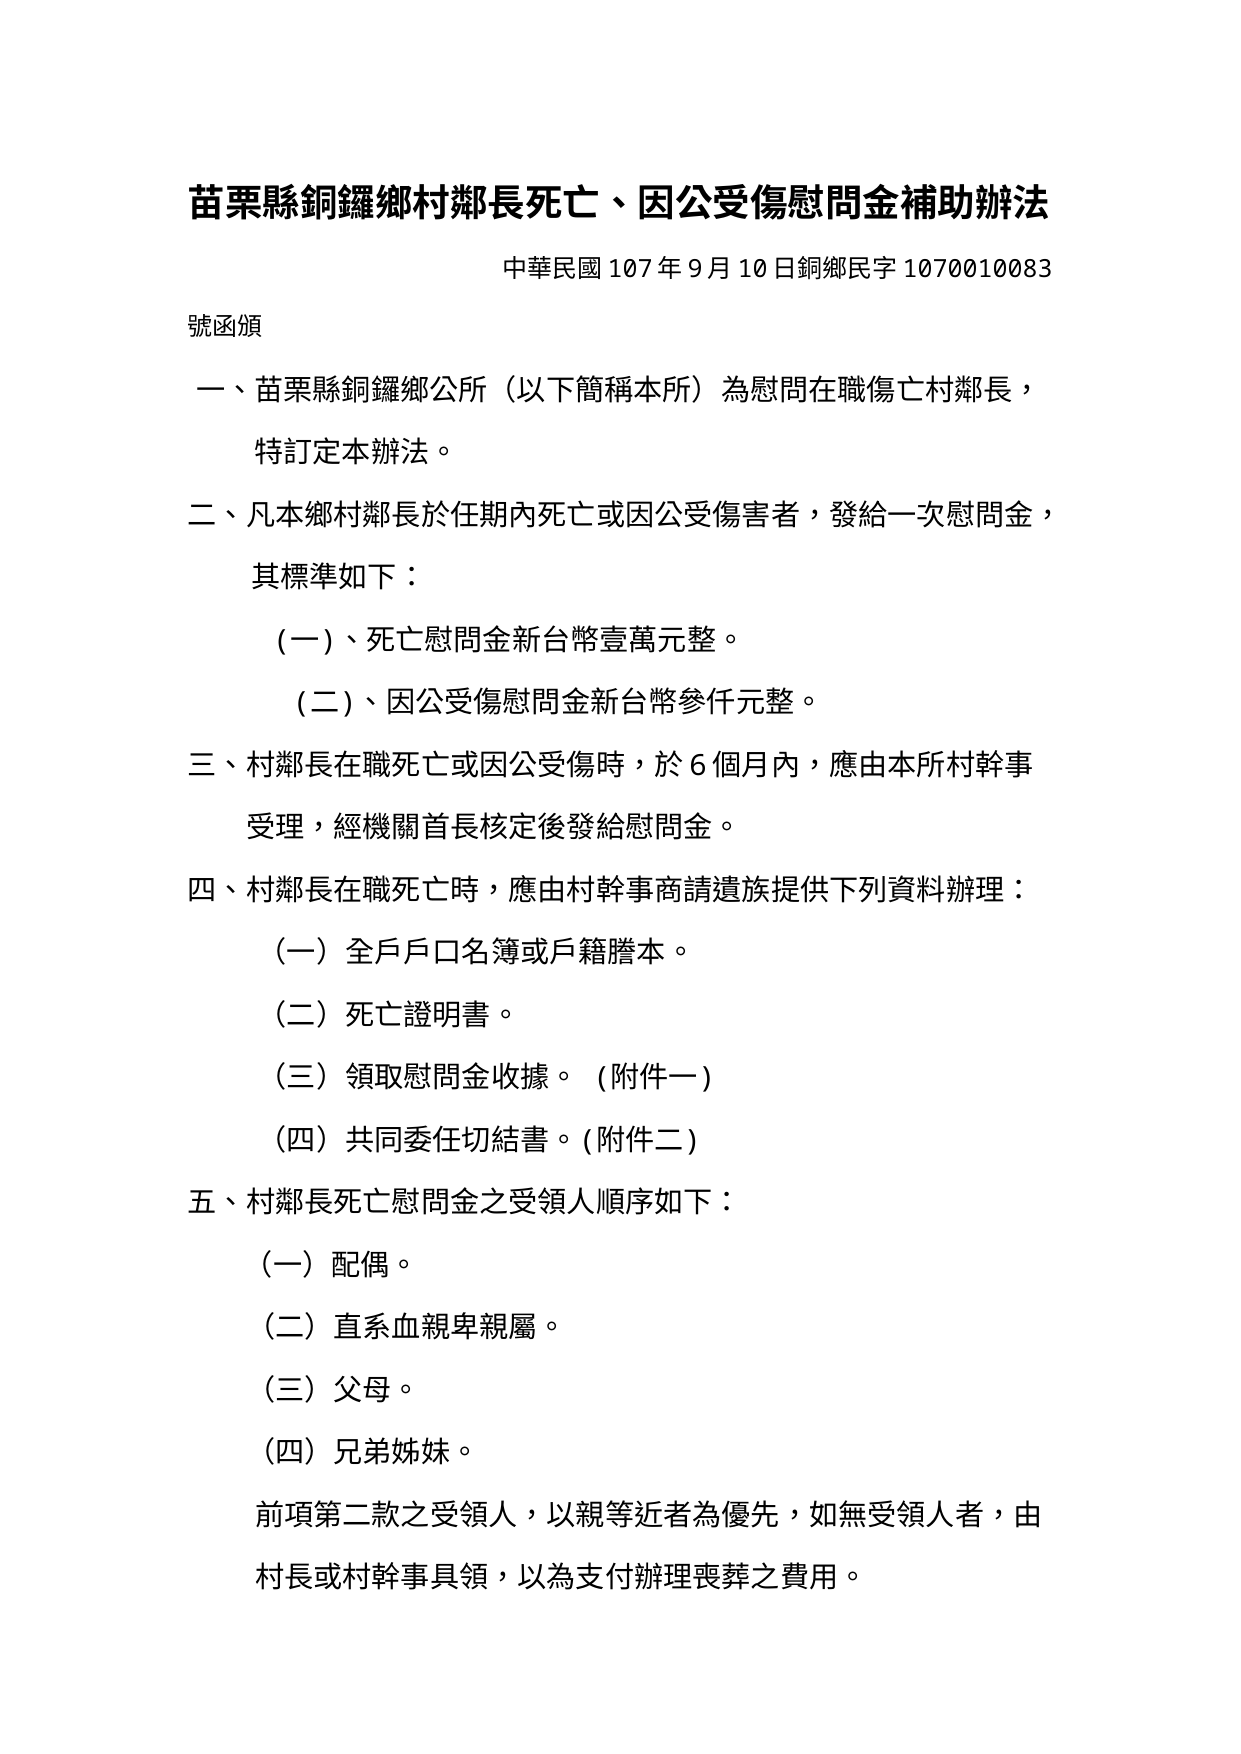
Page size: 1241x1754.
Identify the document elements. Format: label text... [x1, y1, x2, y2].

text (二)、因公受傷慰問金新台幣參仟元整。 [187, 658, 1053, 721]
text 前項第二款之受領人，以親等近者為優先，如無受領人者，由村長或村幹事具領，以為支付辦理喪葬之費用。 [255, 1471, 1053, 1596]
text （四）共同委任切結書。(附件二) [187, 1096, 1053, 1158]
text 中華民國107年9月10日銅鄉民字1070010083號函頒 [187, 221, 1053, 346]
text （二）死亡證明書。 [187, 971, 1053, 1033]
text （三）領取慰問金收據。 (附件一) [187, 1033, 1053, 1096]
text 四、村鄰長在職死亡時，應由村幹事商請遺族提供下列資料辦理： [187, 846, 1053, 908]
text 五、村鄰長死亡慰問金之受領人順序如下： [187, 1158, 1053, 1221]
text （三）父母。 [187, 1346, 1053, 1408]
text （一）配偶。 [244, 1221, 1053, 1283]
text (一)、死亡慰問金新台幣壹萬元整。 [238, 596, 1053, 658]
text 一、苗栗縣銅鑼鄉公所（以下簡稱本所）為慰問在職傷亡村鄰長，特訂定本辦法。 [196, 346, 1053, 471]
text 苗栗縣銅鑼鄉村鄰長死亡、因公受傷慰問金補助辦法 [187, 158, 1053, 221]
text 三、村鄰長在職死亡或因公受傷時，於6個月內，應由本所村幹事受理，經機關首長核定後發給慰問金。 [187, 721, 1053, 846]
text 二、凡本鄉村鄰長於任期內死亡或因公受傷害者，發給一次慰問金，其標準如下： [187, 471, 1053, 596]
text （一）全戶戶口名簿或戶籍謄本。 [187, 908, 1053, 971]
text （四）兄弟姊妹。 [187, 1408, 1053, 1471]
text （二）直系血親卑親屬。 [187, 1283, 1053, 1346]
